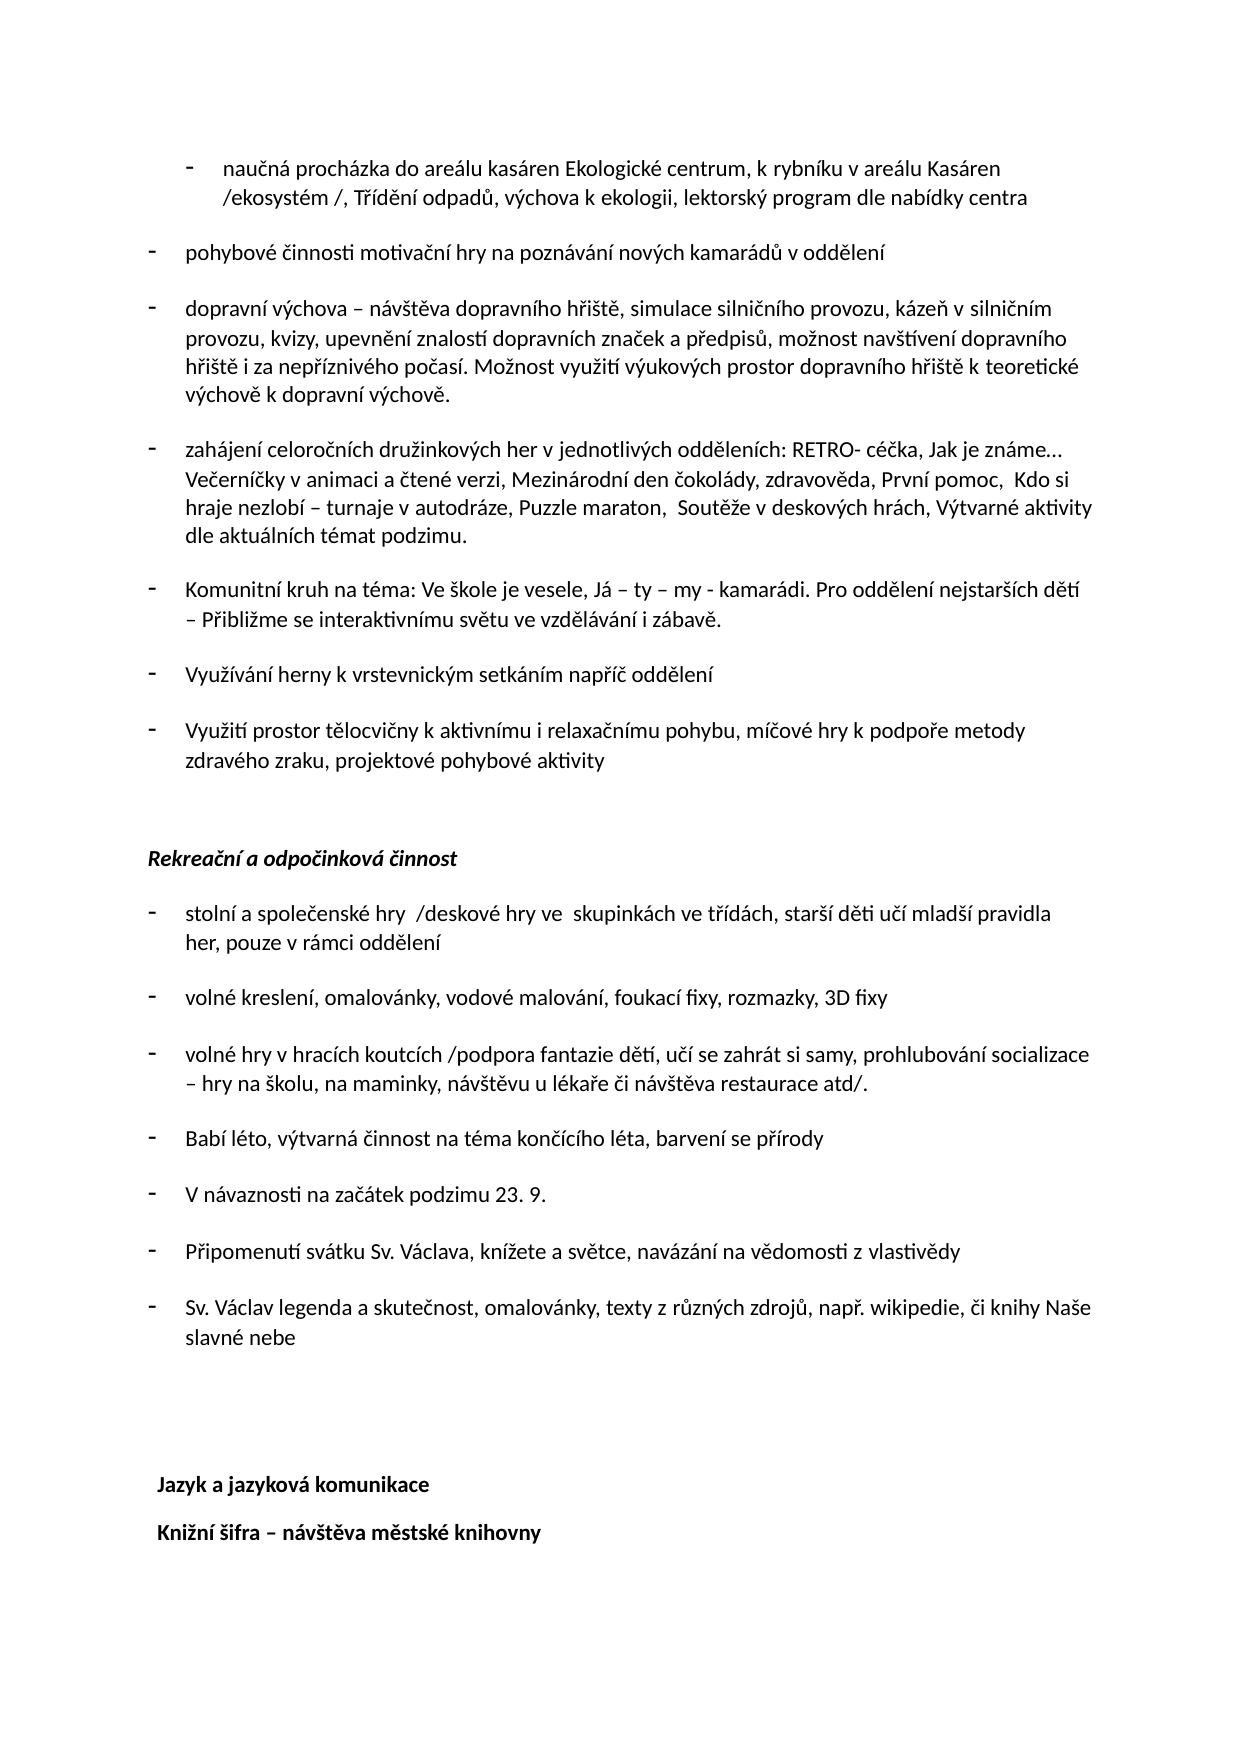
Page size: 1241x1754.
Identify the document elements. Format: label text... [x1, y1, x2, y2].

list stolní a společenské hry /deskové hry ve skupinkách ve třídách, starší děti učí mladší pravidla her, pouze v rámci oddělení [148, 893, 1093, 956]
list Komunitní kruh na téma: Ve škole je vesele, Já – ty – my - kamarádi. Pro oddělení nejstarších dětí – Přibližme se interaktivnímu světu ve vzdělávání i zábavě. [148, 569, 1093, 633]
list V návaznosti na začátek podzimu 23. 9. [148, 1174, 1093, 1210]
list pohybové činnosti motivační hry na poznávání nových kamarádů v oddělení [148, 232, 1093, 268]
list naučná procházka do areálu kasáren Ekologické centrum, k rybníku v areálu Kasáren /ekosystém /, Třídění odpadů, výchova k ekologii, lektorský program dle nabídky centra [185, 148, 1093, 211]
text Rekreační a odpočinková činnost [148, 844, 1093, 872]
list Připomenutí svátku Sv. Václava, knížete a světce, navázání na vědomosti z vlastivědy [148, 1231, 1093, 1267]
list dopravní výchova – návštěva dopravního hřiště, simulace silničního provozu, kázeň v silničním provozu, kvizy, upevnění znalostí dopravních značek a předpisů, možnost navštívení dopravního hřiště i za nepříznivého počasí. Možnost využití výukových prostor dopravního hřiště k teoretické výchově k dopravní výchově. [148, 288, 1093, 408]
list Babí léto, výtvarná činnost na téma končícího léta, barvení se přírody [148, 1118, 1093, 1154]
list Využívání herny k vrstevnickým setkáním napříč oddělení [148, 654, 1093, 690]
list zahájení celoročních družinkových her v jednotlivých odděleních: RETRO- céčka, Jak je známe…Večerníčky v animaci a čtené verzi, Mezinárodní den čokolády, zdravověda, První pomoc, Kdo si hraje nezlobí – turnaje v autodráze, Puzzle maraton, Soutěže v deskových hrách, Výtvarné aktivity dle aktuálních témat podzimu. [148, 429, 1093, 549]
text Jazyk a jazyková komunikace [157, 1470, 1093, 1498]
list Využití prostor tělocvičny k aktivnímu i relaxačnímu pohybu, míčové hry k podpoře metody zdravého zraku, projektové pohybové aktivity [148, 711, 1093, 774]
list volné hry v hracích koutcích /podpora fantazie dětí, učí se zahrát si samy, prohlubování socializace – hry na školu, na maminky, návštěvu u lékaře či návštěva restaurace atd/. [148, 1034, 1093, 1097]
list Sv. Václav legenda a skutečnost, omalovánky, texty z různých zdrojů, např. wikipedie, či knihy Naše slavné nebe [148, 1287, 1093, 1351]
text Knižní šifra – návštěva městské knihovny [157, 1518, 1093, 1547]
list volné kreslení, omalovánky, vodové malování, foukací fixy, rozmazky, 3D fixy [148, 977, 1093, 1013]
